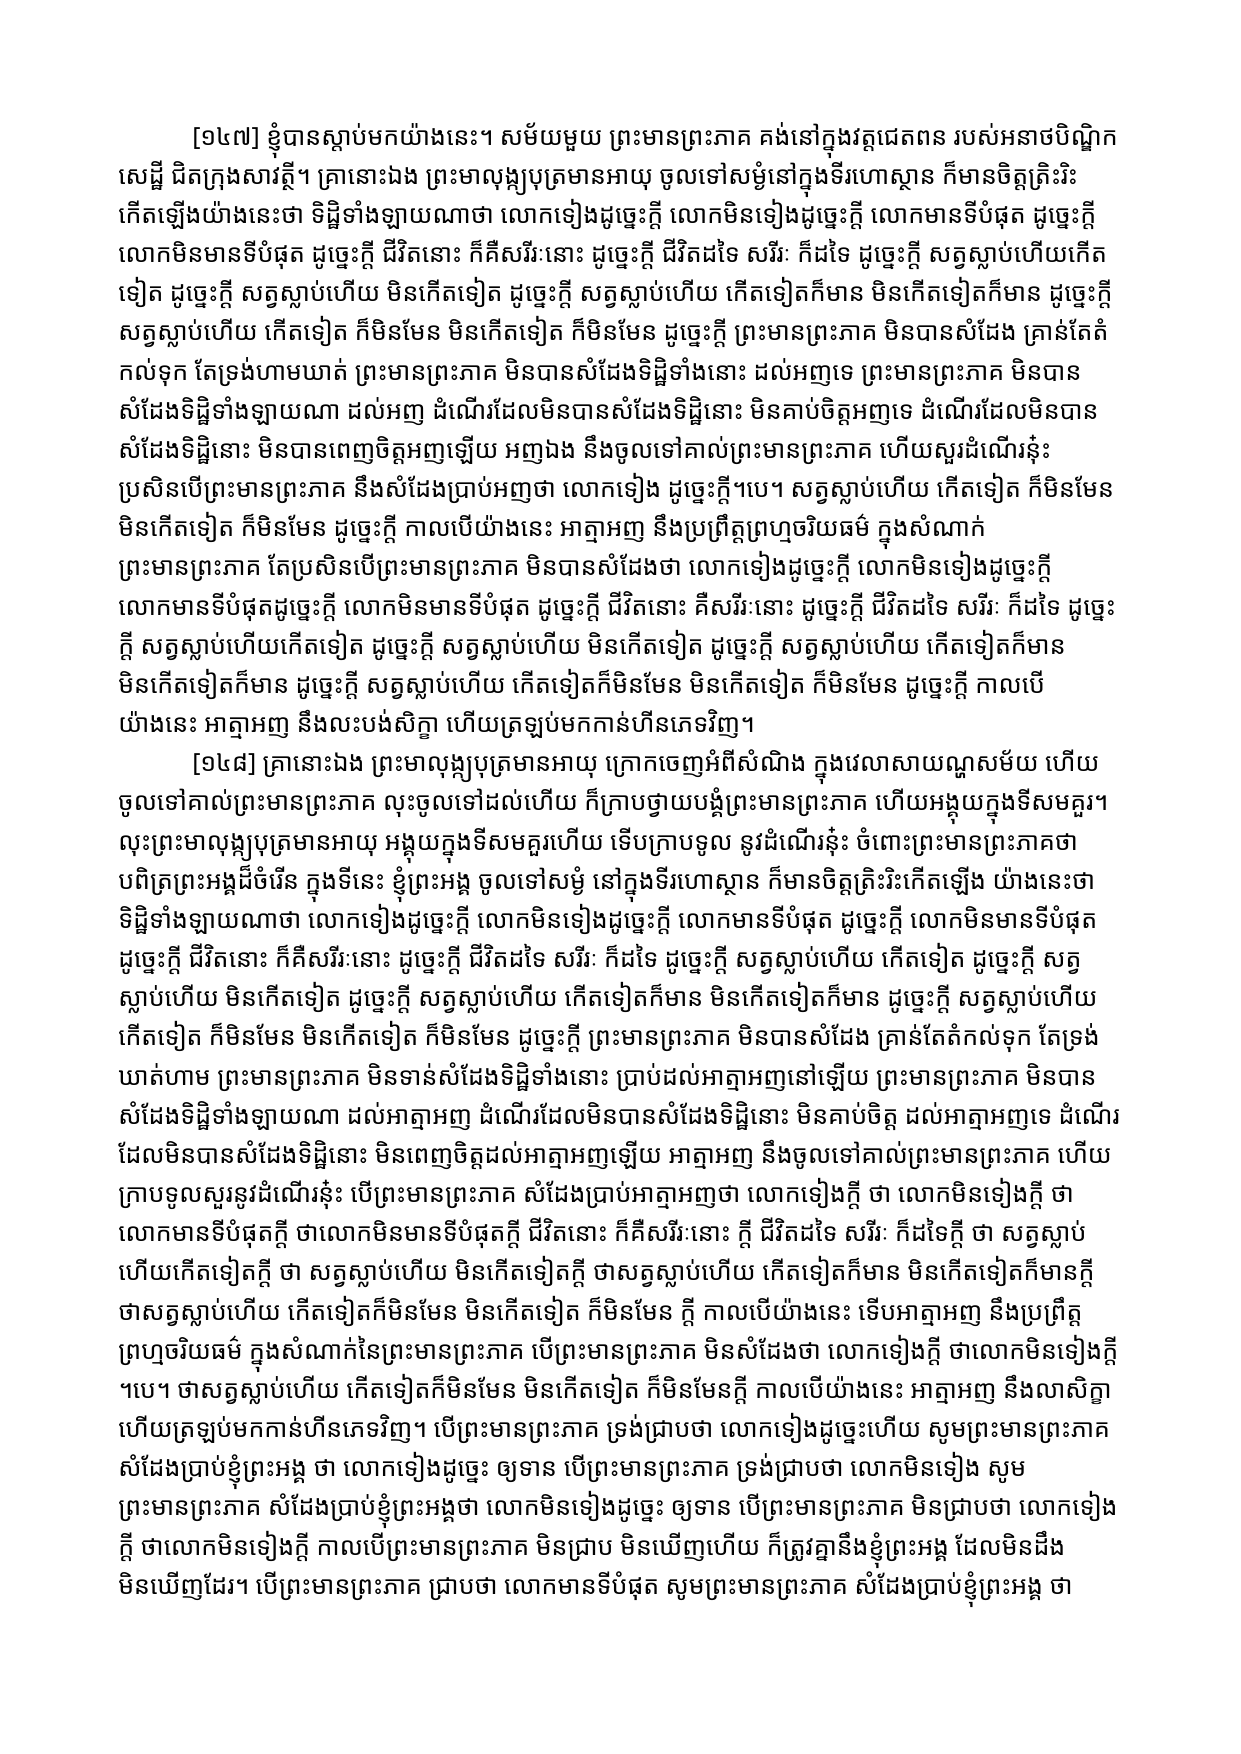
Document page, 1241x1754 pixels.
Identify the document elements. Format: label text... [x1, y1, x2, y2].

text [១៤៨] គ្រានោះឯង ព្រះមាលុង្ក្យបុត្រមានអាយុ ក្រោកចេញអំពីសំណិង ក្នុងវេលាសាយណ្ហសម័យ ហើយចូល​ទៅគាល់ព្រះមានព្រះភាគ លុះចូលទៅដល់ហើយ ក៏ក្រាបថ្វាយបង្គំ​ព្រះមានព្រះភាគ ហើយអង្គុយក្នុងទីសមគួរ។ លុះព្រះមាលុង្ក្យបុត្រ​មាន​អាយុ អង្គុយក្នុងទីសមគួរហើយ ទើបក្រាបទូល នូវដំណើរនុ៎ះ ចំពោះព្រះមានព្រះភាគថា បពិត្រព្រះអង្គដ៏ចំរើន ក្នុងទីនេះ ខ្ញុំព្រះអង្គ ចូលទៅសម្ងំ នៅក្នុងទីរហោស្ថាន ក៏មានចិត្ត​ត្រិះរិះ​កើតឡើង យ៉ាងនេះថា ទិដ្ឋិ​ទាំងឡាយណាថា លោកទៀងដូច្នេះក្តី លោកមិនទៀង​ដូច្នេះ​ក្តី លោកមានទីបំផុត ​ដូច្នេះ​ក្តី លោកមិនមានទីបំផុត ដូច្នេះក្តី ជីវិតនោះ ក៏គឺ​សរីរៈ​នោះ ដូច្នេះក្តី ជីវិតដទៃ សរីរៈ ក៏ដទៃ ដូច្នេះក្តី សត្វស្លាប់ហើយ កើតទៀត ដូច្នេះក្តី សត្វស្លាប់ហើយ មិនកើតទៀត ដូច្នេះក្តី សត្វស្លាប់ហើយ កើតទៀតក៏មាន មិនកើត​ទៀត​ក៏​មាន ដូច្នេះក្តី សត្វស្លាប់ហើយ កើតទៀត ក៏មិនមែន មិនកើតទៀត ក៏មិនមែន ដូច្នេះក្តី ព្រះមានព្រះភាគ មិនបានសំដែង គ្រាន់តែតំកល់ទុក តែទ្រង់ឃាត់ហាម ព្រះមាន​ព្រះ​ភាគ មិនទាន់សំដែង​ទិដ្ឋិទាំង​នោះ ប្រាប់ដល់អាត្មា​អញនៅឡើយ ព្រះមានព្រះភាគ មិនបានសំដែងទិដ្ឋិទាំងឡាយណា ដល់អាត្មាអញ ដំណើរ​ដែល​មិនបាន​សំដែង​ទិដ្ឋិនោះ មិនគាប់ចិត្ត​ ដល់អាត្មាអញទេ ដំណើរ​ដែល​មិនបាន​សំដែង​ទិដ្ឋិនោះ មិនពេញចិត្តដល់​អាត្មាអញឡើយ អាត្មាអញ នឹងចូលទៅគាល់ព្រះមានព្រះភាគ ហើយក្រាបទូលសួរ​នូវដំណើរនុ៎ះ បើព្រះមានព្រះភាគ សំដែងប្រាប់អាត្មាអញថា លោកទៀងក្តី ថា លោកមិនទៀងក្តី ថាលោកមានទីបំផុត​ក្តី ថាលោកមិនមានទីបំផុតក្តី ជីវិតនោះ ក៏គឺសរីរៈនោះ ក្តី ជីវិតដទៃ សរីរៈ ក៏ដទៃក្តី ថា សត្វស្លាប់ហើយកើតទៀតក្តី ថា សត្វស្លាប់ហើយ មិនកើតទៀតក្តី ថាសត្វស្លាប់ហើយ កើតទៀតក៏មាន មិនកើតទៀតក៏មានក្តី ថាសត្វស្លាប់ហើយ កើតទៀតក៏មិនមែន មិនកើតទៀត ក៏មិនមែន ក្តី កាលបើយ៉ាងនេះ ទើបអាត្មាអញ នឹងប្រព្រឹត្តព្រហ្មចរិយធម៌ ក្នុងសំណាក់​នៃ​ព្រះមានព្រះភាគ បើព្រះមានព្រះភាគ មិនសំដែង​ថា លោកទៀងក្តី ថាលោកមិន​ទៀង​​ក្តី​។បេ។ ថាសត្វស្លាប់ហើយ កើតទៀតក៏មិនមែន មិនកើតទៀត ក៏មិនមែនក្តី កាលបើ​យ៉ាង​នេះ អាត្មាអញ នឹងលាសិក្ខា ហើយត្រឡប់​មកកាន់​ហីនភេទវិញ។ បើព្រះមានព្រះភាគ ទ្រង់ជ្រាបថា លោកទៀងដូច្នេះហើយ សូមព្រះមានព្រះភាគ សំដែង​ប្រាប់ខ្ញុំព្រះអង្គ ថា លោកទៀងដូច្នេះ ឲ្យទាន បើព្រះមានព្រះភាគ ទ្រង់ជ្រាបថា លោកមិនទៀង សូម​ព្រះមានព្រះភាគ សំដែង​ប្រាប់ខ្ញុំព្រះអង្គថា លោកមិនទៀងដូច្នេះ ឲ្យទាន បើព្រះមានព្រះភាគ មិនជ្រាបថា លោកទៀងក្តី ថាលោកមិនទៀងក្តី កាលបើព្រះមានព្រះភាគ មិនជ្រាប មិនឃើញហើយ ក៏ត្រូវគ្នានឹងខ្ញុំព្រះអង្គ ដែល​មិនដឹង​ មិនឃើញដែរ។ បើព្រះមានព្រះភាគ ជ្រាបថា លោកមានទីបំផុត សូមព្រះមានព្រះភាគ សំដែង​ប្រាប់ខ្ញុំព្រះអង្គ ថា លោកមានទីបំផុតដូច្នេះ ឲ្យទាន បើបើព្រះមានព្រះភាគ ជ្រាបថា លោកមិនមានទីបំផុត សូមព្រះមានព្រះភាគ សំដែង​ប្រាប់ខ្ញុំព្រះអង្គ ថា លោកមិនមានទីបំផុតដូច្នេះ ឲ្យទាន បើព្រះមានព្រះភាគ មិនជ្រាបថា លោកមានទី​បំផុតក្តី ថាលោកមិនមានទីបំផុតក្តី កាលបើព្រះមានព្រះភាគ មិនជ្រាប មិនឃើញហើយ ក៏ត្រូវគ្នានឹងខ្ញុំព្រះអង្គ ដែល​មិនដឹង​ មិនឃើញដែរ។ បើព្រះមានព្រះភាគ ជ្រាបថា ជីវិត​នោះ ក៏គឺ​សរីរៈនោះ សូមព្រះមានព្រះភាគ សំដែង​ប្រាប់ខ្ញុំព្រះអង្គ ថា ជីវិតនោះ ក៏គឺសរីរៈ​នោះដូច្នេះ ឲ្យទាន បើព្រះមានព្រះភាគ ទ្រង់ជ្រាបថា ជីវិតដទៃ សរីរៈក៏ដទៃ សូមព្រះមានព្រះភាគ សំដែង​ប្រាប់ខ្ញុំព្រះអង្គ ថា ជីវិតដទៃ សរីរៈក៏ដទៃដូច្នេះ ឲ្យទាន បើព្រះមានព្រះភាគ មិនជ្រាបថា ជីវិតនោះ ក៏គឺសរីរៈនោះក្តី ថាជីវិតដទៃ សរីរៈក៏ដទៃក្តី កាលបើព្រះមានព្រះភាគ មិនជ្រាប មិនឃើញហើយ ក៏ត្រូវគ្នានឹងខ្ញុំព្រះអង្គ ដែល​មិនដឹង​ មិនឃើញដែរ។ បើព្រះមានព្រះភាគ ជ្រាបថា សត្វ​ស្លាប់ហើយកើតទៀត សូមព្រះ​មាន​ព្រះភាគ សំដែង​ប្រាប់ខ្ញុំព្រះអង្គ ថា សត្វស្លាប់ហើយ​ ​កើតទៀត ដូច្នេះ ឲ្យទាន បើព្រះមានព្រះភាគ ជ្រាបថា សត្វស្លាប់ហើយ មិនកើតទៀត សូមព្រះមានព្រះភាគ សំដែង​ប្រាប់ខ្ញុំព្រះអង្គ ថា សត្វស្លាប់ហើយមិនកើតទៀតដូច្នេះ ឲ្យទាន បើព្រះមានព្រះភាគ មិនជ្រាបថា សត្វស្លាប់ហើយកើតទៀតក្តី ថាសត្វ​ស្លាប់​ហើយ​មិនកើតទៀតក្តី កាលបើព្រះមានព្រះភាគ មិនជ្រាប មិនឃើញហើយ ក៏ត្រូវគ្នានឹង​ខ្ញុំព្រះអង្គ ដែល​មិនដឹង​ មិនឃើញដែរ។ បើព្រះមានព្រះភាគ ជ្រាបថា សត្វស្លាប់ហើយ កើតទៀតក៏មាន មិនកើតទៀតក៏មាន សូមព្រះមានព្រះភាគ សំដែង​ប្រាប់ខ្ញុំព្រះអង្គ ថាសត្វស្លាប់ហើយ កើតទៀតក៏មាន មិនកើតទៀតក៏មានដូច្នេះ ឲ្យទាន បើព្រះមាន​ព្រះភាគ ជ្រាបថា សត្វស្លាប់ហើយ កើតទៀតក៏មិនមែន មិនកើតទៀត ក៏មិនមែន សូមព្រះមានព្រះភាគ សំដែង​ប្រាប់ខ្ញុំព្រះអង្គ ថា សត្វស្លាប់ហើយកើតទៀត​ក៏មិនមែន មិនកើតទៀតក៏មិនមែនដូច្នេះ ឲ្យទាន បើព្រះមានព្រះភាគ មិនជ្រាបថា សត្វស្លាប់ហើយកើតទៀត​ក៏មាន មិនកើតទៀតក៏មានក្តី ថាសត្វស្លាប់ហើយកើតទៀត​ក៏មិនមែន មិនកើតទៀតក៏មិនមែនក្តី កាលបើព្រះមានព្រះភាគ មិនជ្រាប មិនឃើញ​ហើយ ក៏ត្រូវគ្នានឹងខ្ញុំព្រះអង្គ ដែល​មិនដឹង​ មិនឃើញដែរ។ [118, 745, 1122, 1601]
text [១៤៧] ខ្ញុំបានស្តាប់មកយ៉ាងនេះ។ សម័យមួយ ព្រះមានព្រះភាគ គង់នៅក្នុង​វត្ត​ជេតពន របស់អនាថបិណ្ឌិកសេដ្ឋី ជិតក្រុងសាវត្ថី។ គ្រានោះឯង ព្រះមាលុង្ក្យបុត្រមាន​អាយុ ចូលទៅសម្ងំនៅក្នុងទីរហោស្ថាន ក៏មានចិត្តត្រិះរិះ កើតឡើងយ៉ាងនេះថា ទិដ្ឋិ​ទាំងឡាយណាថា លោកទៀងដូច្នេះក្តី លោកមិនទៀងដូច្នេះក្តី លោកមានទីបំផុត ​ដូច្នេះ​ក្តី លោកមិនមានទីបំផុត ដូច្នេះក្តី ជីវិតនោះ ក៏គឺសរីរៈនោះ ដូច្នេះក្តី ជីវិតដទៃ សរីរៈ ក៏ដទៃ ដូច្នេះក្តី សត្វស្លាប់ហើយកើតទៀត ដូច្នេះក្តី សត្វស្លាប់ហើយ មិនកើតទៀត ដូច្នេះក្តី សត្វស្លាប់ហើយ កើតទៀតក៏មាន មិនកើតទៀតក៏មាន ដូច្នេះក្តី សត្វស្លាប់ហើយ កើតទៀត ក៏មិនមែន មិនកើតទៀត ក៏មិនមែន ដូច្នេះក្តី ព្រះមានព្រះភាគ មិនបានសំដែង គ្រាន់តែតំកល់ទុក តែទ្រង់ហាមឃាត់ ព្រះមានព្រះភាគ មិនបានសំដែង​ទិដ្ឋិទាំង​នោះ ដល់​អញទេ ព្រះមានព្រះភាគ មិនបានសំដែងទិដ្ឋិទាំងឡាយណា ដល់អញ ដំណើរ​ដែល​មិនបាន​សំដែង​ទិដ្ឋិនោះ មិនគាប់ចិត្ត​អញទេ ដំណើរ​ដែល​មិនបាន​សំដែង​ទិដ្ឋិនោះ មិនបានពេញចិត្ត​អញឡើយ អញឯង នឹងចូលទៅគាល់ព្រះមានព្រះភាគ ហើយសួរ​ដំណើរនុ៎ះ ប្រសិនបើព្រះមានព្រះភាគ នឹងសំដែងប្រាប់អញថា លោកទៀង ដូច្នេះក្តី​។បេ។ សត្វស្លាប់ហើយ កើតទៀត ក៏មិនមែន មិនកើតទៀត ក៏មិនមែន ដូច្នេះក្តី កាលបើយ៉ាងនេះ អាត្មាអញ នឹងប្រព្រឹត្តព្រហ្មចរិយធម៌ ក្នុងសំណាក់ព្រះមានព្រះភាគ តែប្រសិនបើព្រះមានព្រះភាគ មិនបានសំដែង​ថា លោកទៀងដូច្នេះក្តី លោកមិន​ទៀង​ដូច្នេះ​ក្តី លោកមានទីបំផុត​ដូច្នេះ​ក្តី លោកមិនមានទីបំផុត ដូច្នេះក្តី ជីវិតនោះ គឺសរីរៈនោះ ដូច្នេះក្តី ជីវិតដទៃ សរីរៈ ក៏ដទៃ ដូច្នេះក្តី សត្វស្លាប់ហើយកើតទៀត ដូច្នេះក្តី សត្វស្លាប់​ហើយ មិនកើតទៀត ដូច្នេះក្តី សត្វស្លាប់ហើយ កើតទៀតក៏មាន មិនកើតទៀតក៏មាន ដូច្នេះក្តី សត្វស្លាប់ហើយ កើតទៀតក៏មិនមែន មិនកើតទៀត ក៏មិនមែន ដូច្នេះក្តី កាលបើយ៉ាងនេះ អាត្មាអញ នឹងលះបង់សិក្ខា ហើយត្រឡប់​មកកាន់​ហីនភេទវិញ។ [118, 118, 1122, 740]
